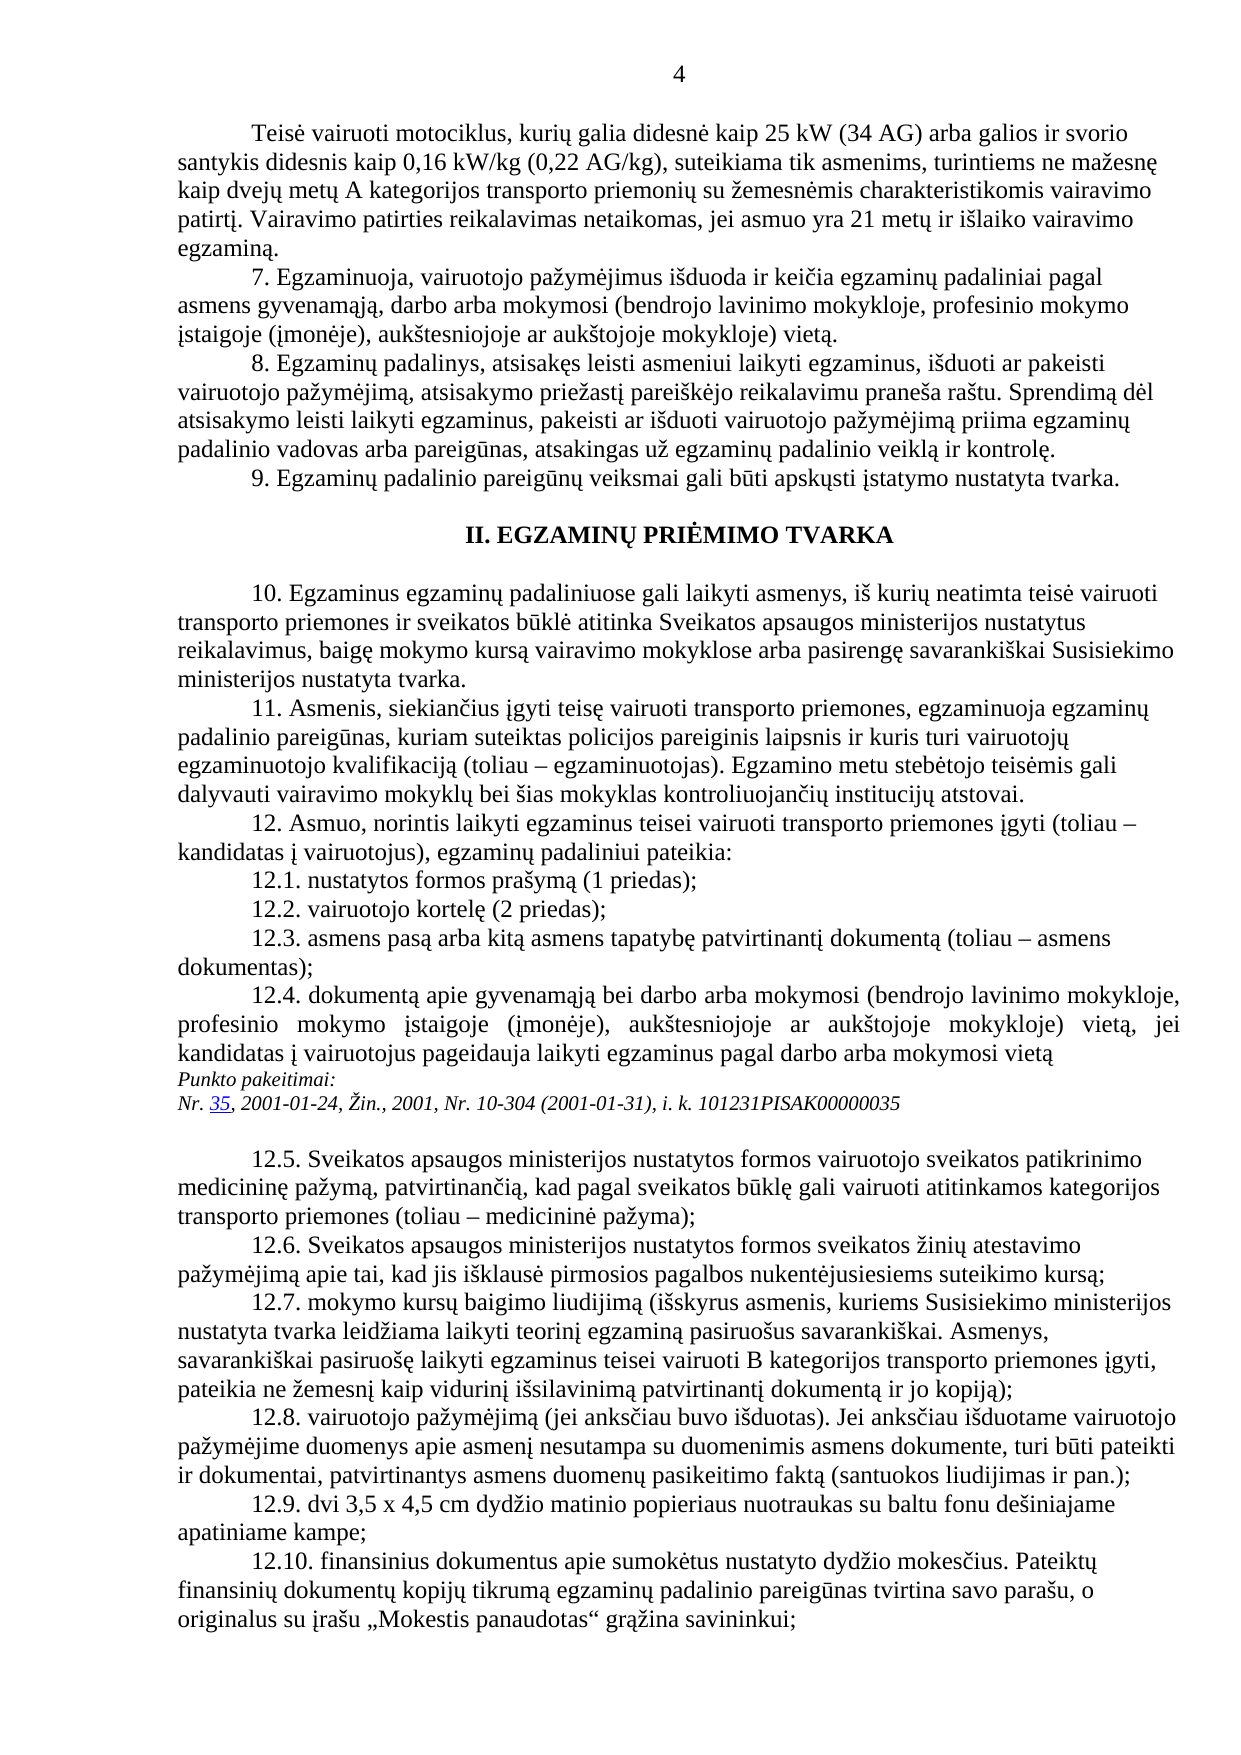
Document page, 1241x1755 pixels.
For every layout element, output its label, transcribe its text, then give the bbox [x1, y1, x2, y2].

text 10. Egzaminus egzaminų padaliniuose gali laikyti asmenys, iš kurių neatimta teisė vairuoti transporto priemones ir sveikatos būklė atitinka Sveikatos apsaugos ministerijos nustatytus reikalavimus, baigę mokymo kursą vairavimo mokyklose arba pasirengę savarankiškai Susisiekimo ministerijos nustatyta tvarka. [177, 578, 1181, 693]
text 12.4. dokumentą apie gyvenamąją bei darbo arba mokymosi (bendrojo lavinimo mokykloje, profesinio mokymo įstaigoje (įmonėje), aukštesniojoje ar aukštojoje mokykloje) vietą, jei kandidatas į vairuotojus pageidauja laikyti egzaminus pagal darbo arba mokymosi vietą [177, 981, 1181, 1067]
text 12.2. vairuotojo kortelę (2 priedas); [177, 894, 1181, 923]
text 12.8. vairuotojo pažymėjimą (jei anksčiau buvo išduotas). Jei anksčiau išduotame vairuotojo pažymėjime duomenys apie asmenį nesutampa su duomenimis asmens dokumente, turi būti pateikti ir dokumentai, patvirtinantys asmens duomenų pasikeitimo faktą (santuokos liudijimas ir pan.); [177, 1402, 1181, 1489]
text 12.5. Sveikatos apsaugos ministerijos nustatytos formos vairuotojo sveikatos patikrinimo medicininę pažymą, patvirtinančią, kad pagal sveikatos būklę gali vairuoti atitinkamos kategorijos transporto priemones (toliau – medicininė pažyma); [177, 1144, 1181, 1230]
text 11. Asmenis, siekiančius įgyti teisę vairuoti transporto priemones, egzaminuoja egzaminų padalinio pareigūnas, kuriam suteiktas policijos pareiginis laipsnis ir kuris turi vairuotojų egzaminuotojo kvalifikaciją (toliau – egzaminuotojas). Egzamino metu stebėtojo teisėmis gali dalyvauti vairavimo mokyklų bei šias mokyklas kontroliuojančių institucijų atstovai. [177, 693, 1181, 808]
text 8. Egzaminų padalinys, atsisakęs leisti asmeniui laikyti egzaminus, išduoti ar pakeisti vairuotojo pažymėjimą, atsisakymo priežastį pareiškėjo reikalavimu praneša raštu. Sprendimą dėl atsisakymo leisti laikyti egzaminus, pakeisti ar išduoti vairuotojo pažymėjimą priima egzaminų padalinio vadovas arba pareigūnas, atsakingas už egzaminų padalinio veiklą ir kontrolę. [177, 348, 1181, 463]
text 12.9. dvi 3,5 x 4,5 cm dydžio matinio popieriaus nuotraukas su baltu fonu dešiniajame apatiniame kampe; [177, 1489, 1181, 1546]
text 12.1. nustatytos formos prašymą (1 priedas); [177, 866, 1181, 894]
text 9. Egzaminų padalinio pareigūnų veiksmai gali būti apskųsti įstatymo nustatyta tvarka. [177, 463, 1181, 492]
text II. EGZAMINŲ PRIĖMIMO TVARKA [177, 521, 1181, 549]
text 12.6. Sveikatos apsaugos ministerijos nustatytos formos sveikatos žinių atestavimo pažymėjimą apie tai, kad jis išklausė pirmosios pagalbos nukentėjusiesiems suteikimo kursą; [177, 1230, 1181, 1287]
text 12.10. finansinius dokumentus apie sumokėtus nustatyto dydžio mokesčius. Pateiktų finansinių dokumentų kopijų tikrumą egzaminų padalinio pareigūnas tvirtina savo parašu, o originalus su įrašu „Mokestis panaudotas“ grąžina savininkui; [177, 1546, 1181, 1632]
text 12. Asmuo, norintis laikyti egzaminus teisei vairuoti transporto priemones įgyti (toliau – kandidatas į vairuotojus), egzaminų padaliniui pateikia: [177, 808, 1181, 866]
text 12.7. mokymo kursų baigimo liudijimą (išskyrus asmenis, kuriems Susisiekimo ministerijos nustatyta tvarka leidžiama laikyti teorinį egzaminą pasiruošus savarankiškai. Asmenys, savarankiškai pasiruošę laikyti egzaminus teisei vairuoti B kategorijos transporto priemones įgyti, pateikia ne žemesnį kaip vidurinį išsilavinimą patvirtinantį dokumentą ir jo kopiją); [177, 1287, 1181, 1402]
text Nr. 35, 2001-01-24, Žin., 2001, Nr. 10-304 (2001-01-31), i. k. 101231PISAK00000035 [177, 1091, 1181, 1115]
text 7. Egzaminuoja, vairuotojo pažymėjimus išduoda ir keičia egzaminų padaliniai pagal asmens gyvenamąją, darbo arba mokymosi (bendrojo lavinimo mokykloje, profesinio mokymo įstaigoje (įmonėje), aukštesniojoje ar aukštojoje mokykloje) vietą. [177, 262, 1181, 348]
text Punkto pakeitimai: [177, 1067, 1181, 1091]
text 12.3. asmens pasą arba kitą asmens tapatybę patvirtinantį dokumentą (toliau – asmens dokumentas); [177, 923, 1181, 981]
text Teisė vairuoti motociklus, kurių galia didesnė kaip 25 kw (34 AG) arba galios ir svorio santykis didesnis kaip 0,16 kw/kg (0,22 AG/kg), suteikiama tik asmenims, turintiems ne mažesnę kaip dvejų metų A kategorijos transporto priemonių su žemesnėmis charakteristikomis vairavimo patirtį. Vairavimo patirties reikalavimas netaikomas, jei asmuo yra 21 metų ir išlaiko vairavimo egzaminą. [177, 118, 1181, 262]
